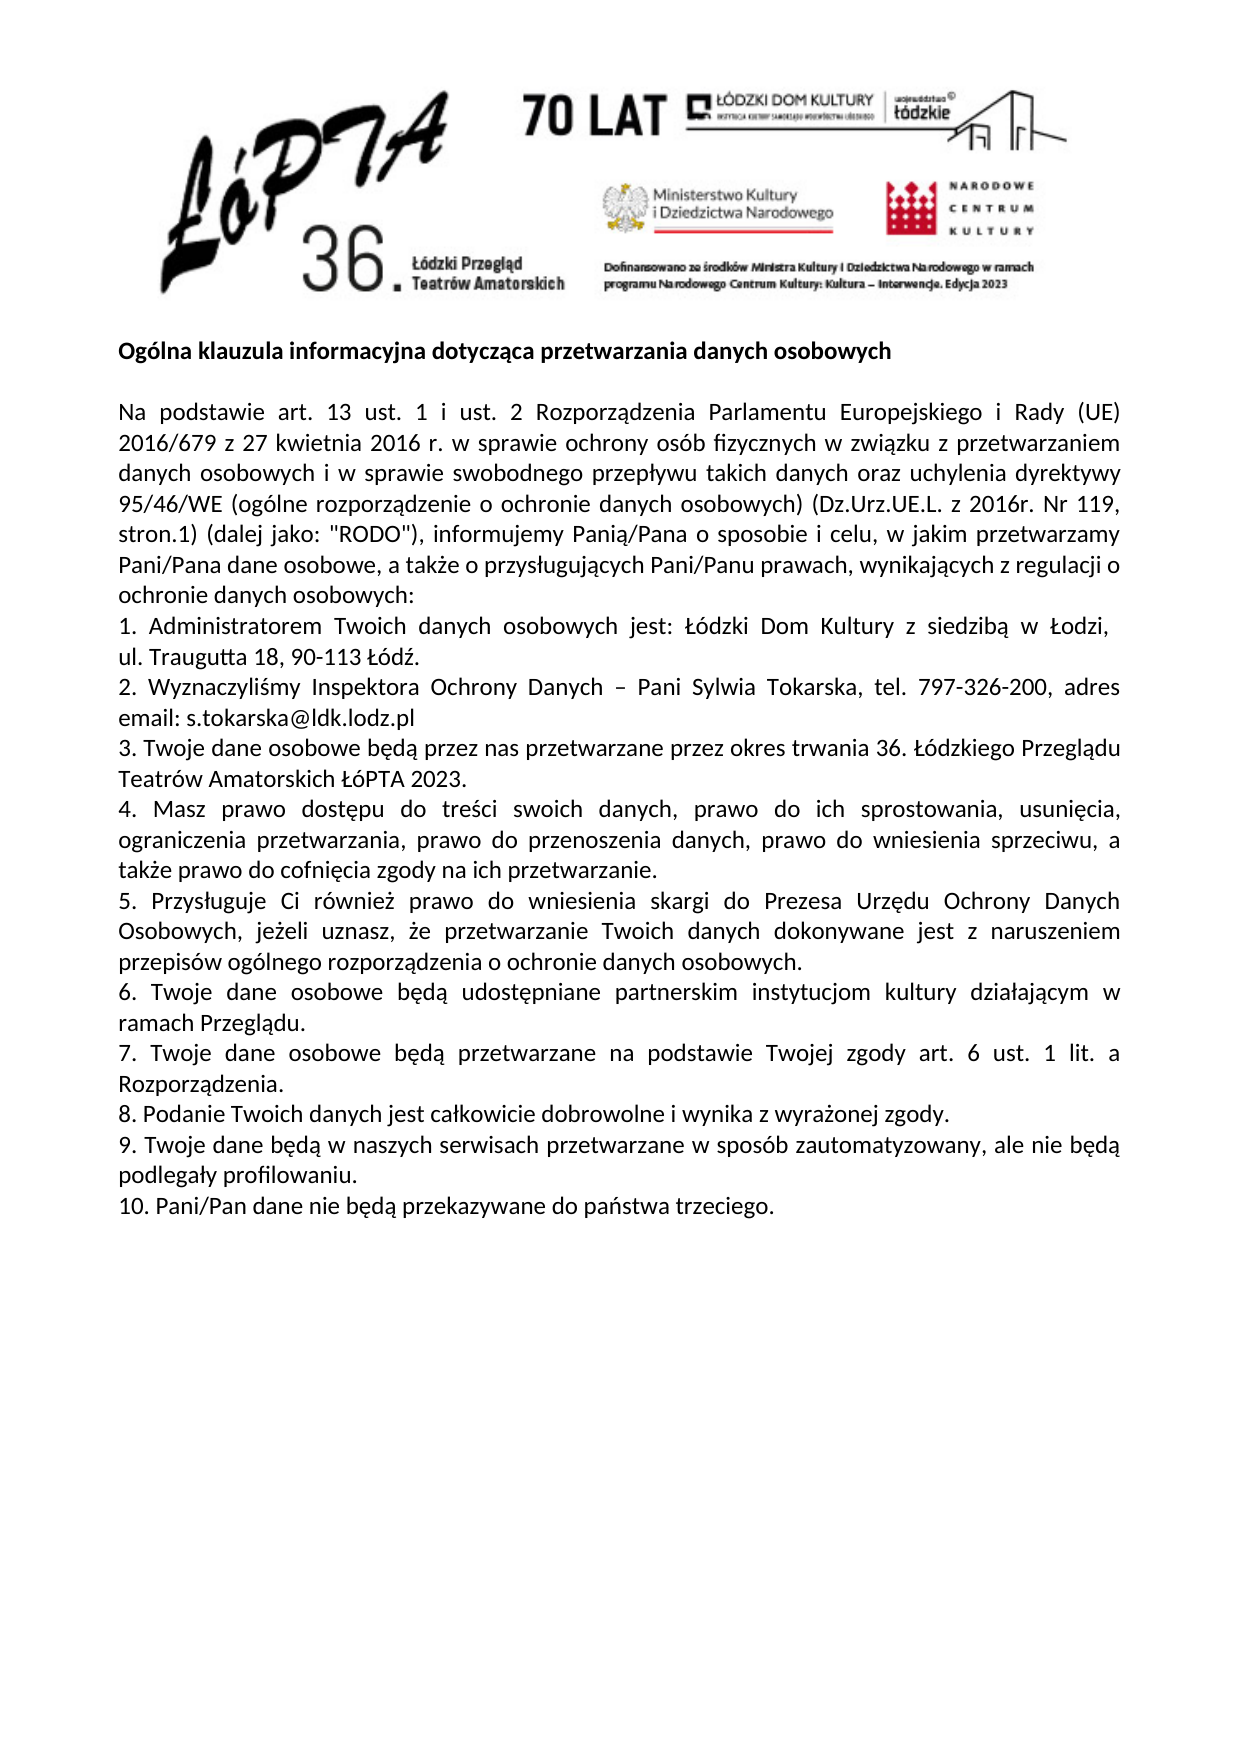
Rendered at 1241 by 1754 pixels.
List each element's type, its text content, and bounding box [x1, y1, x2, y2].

text 5. Przysługuje Ci również prawo do wniesienia skargi do Prezesa Urzędu Ochrony Danych Osobowych, jeżeli uznasz, że przetwarzanie Twoich danych dokonywane jest z naruszeniem przepisów ogólnego rozporządzenia o ochronie danych osobowych. [118, 885, 1122, 976]
text 4. Masz prawo dostępu do treści swoich danych, prawo do ich sprostowania, usunięcia, ograniczenia przetwarzania, prawo do przenoszenia danych, prawo do wniesienia sprzeciwu, a także prawo do cofnięcia zgody na ich przetwarzanie. [118, 793, 1122, 885]
text 6. Twoje dane osobowe będą udostępniane partnerskim instytucjom kultury działającym w ramach Przeglądu. [118, 976, 1122, 1037]
text 8. Podanie Twoich danych jest całkowicie dobrowolne i wynika z wyrażonej zgody. [118, 1098, 1122, 1129]
text Na podstawie art. 13 ust. 1 i ust. 2 Rozporządzenia Parlamentu Europejskiego i Rady (UE) 2016/679 z 27 kwietnia 2016 r. w sprawie ochrony osób fizycznych w związku z przetwarzaniem danych osobowych i w sprawie swobodnego przepływu takich danych oraz uchylenia dyrektywy 95/46/WE (ogólne rozporządzenie o ochronie danych osobowych) (Dz.Urz.UE.L. z 2016r. Nr 119, stron.1) (dalej jako: "RODO"), informujemy Panią/Pana o sposobie i celu, w jakim przetwarzamy Pani/Pana dane osobowe, a także o przysługujących Pani/Panu prawach, wynikających z regulacji o ochronie danych osobowych: [118, 397, 1122, 610]
text 10. Pani/Pan dane nie będą przekazywane do państwa trzeciego. [118, 1190, 1122, 1221]
text 1. Administratorem Twoich danych osobowych jest: Łódzki Dom Kultury z siedzibą w Łodzi, ul. Traugutta 18, 90-113 Łódź. [118, 610, 1122, 671]
text 7. Twoje dane osobowe będą przetwarzane na podstawie Twojej zgody art. 6 ust. 1 lit. a Rozporządzenia. [118, 1037, 1122, 1098]
text 2. Wyznaczyliśmy Inspektora Ochrony Danych – Pani Sylwia Tokarska, tel. 797-326-200, adres email: s.tokarska@ldk.lodz.pl [118, 671, 1122, 732]
text 3. Twoje dane osobowe będą przez nas przetwarzane przez okres trwania 36. Łódzkiego Przeglądu Teatrów Amatorskich ŁóPTA 2023. [118, 732, 1122, 793]
text Ogólna klauzula informacyjna dotycząca przetwarzania danych osobowych [118, 336, 1122, 366]
text 9. Twoje dane będą w naszych serwisach przetwarzane w sposób zautomatyzowany, ale nie będą podlegały profilowaniu. [118, 1129, 1122, 1190]
